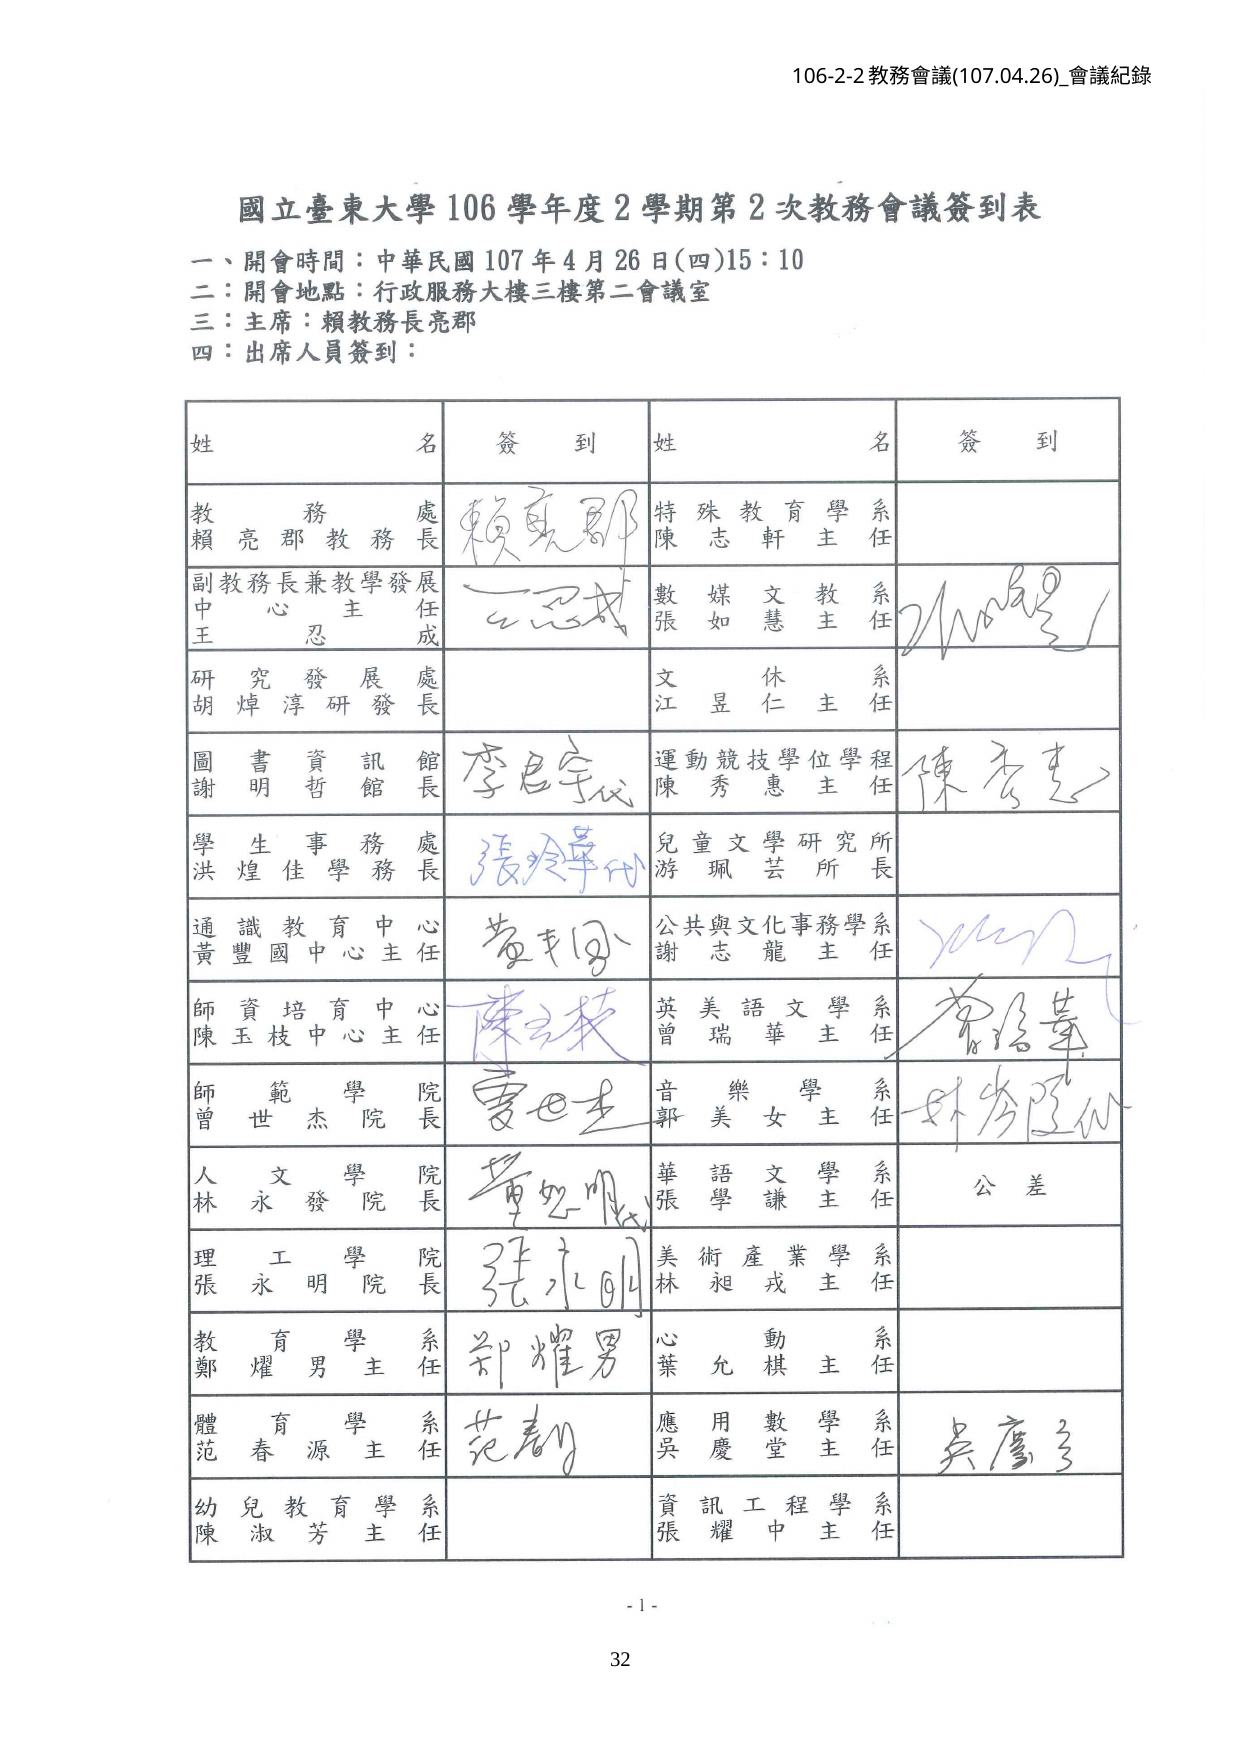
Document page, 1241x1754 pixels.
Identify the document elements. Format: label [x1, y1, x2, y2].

picture [88, 89, 1205, 1647]
